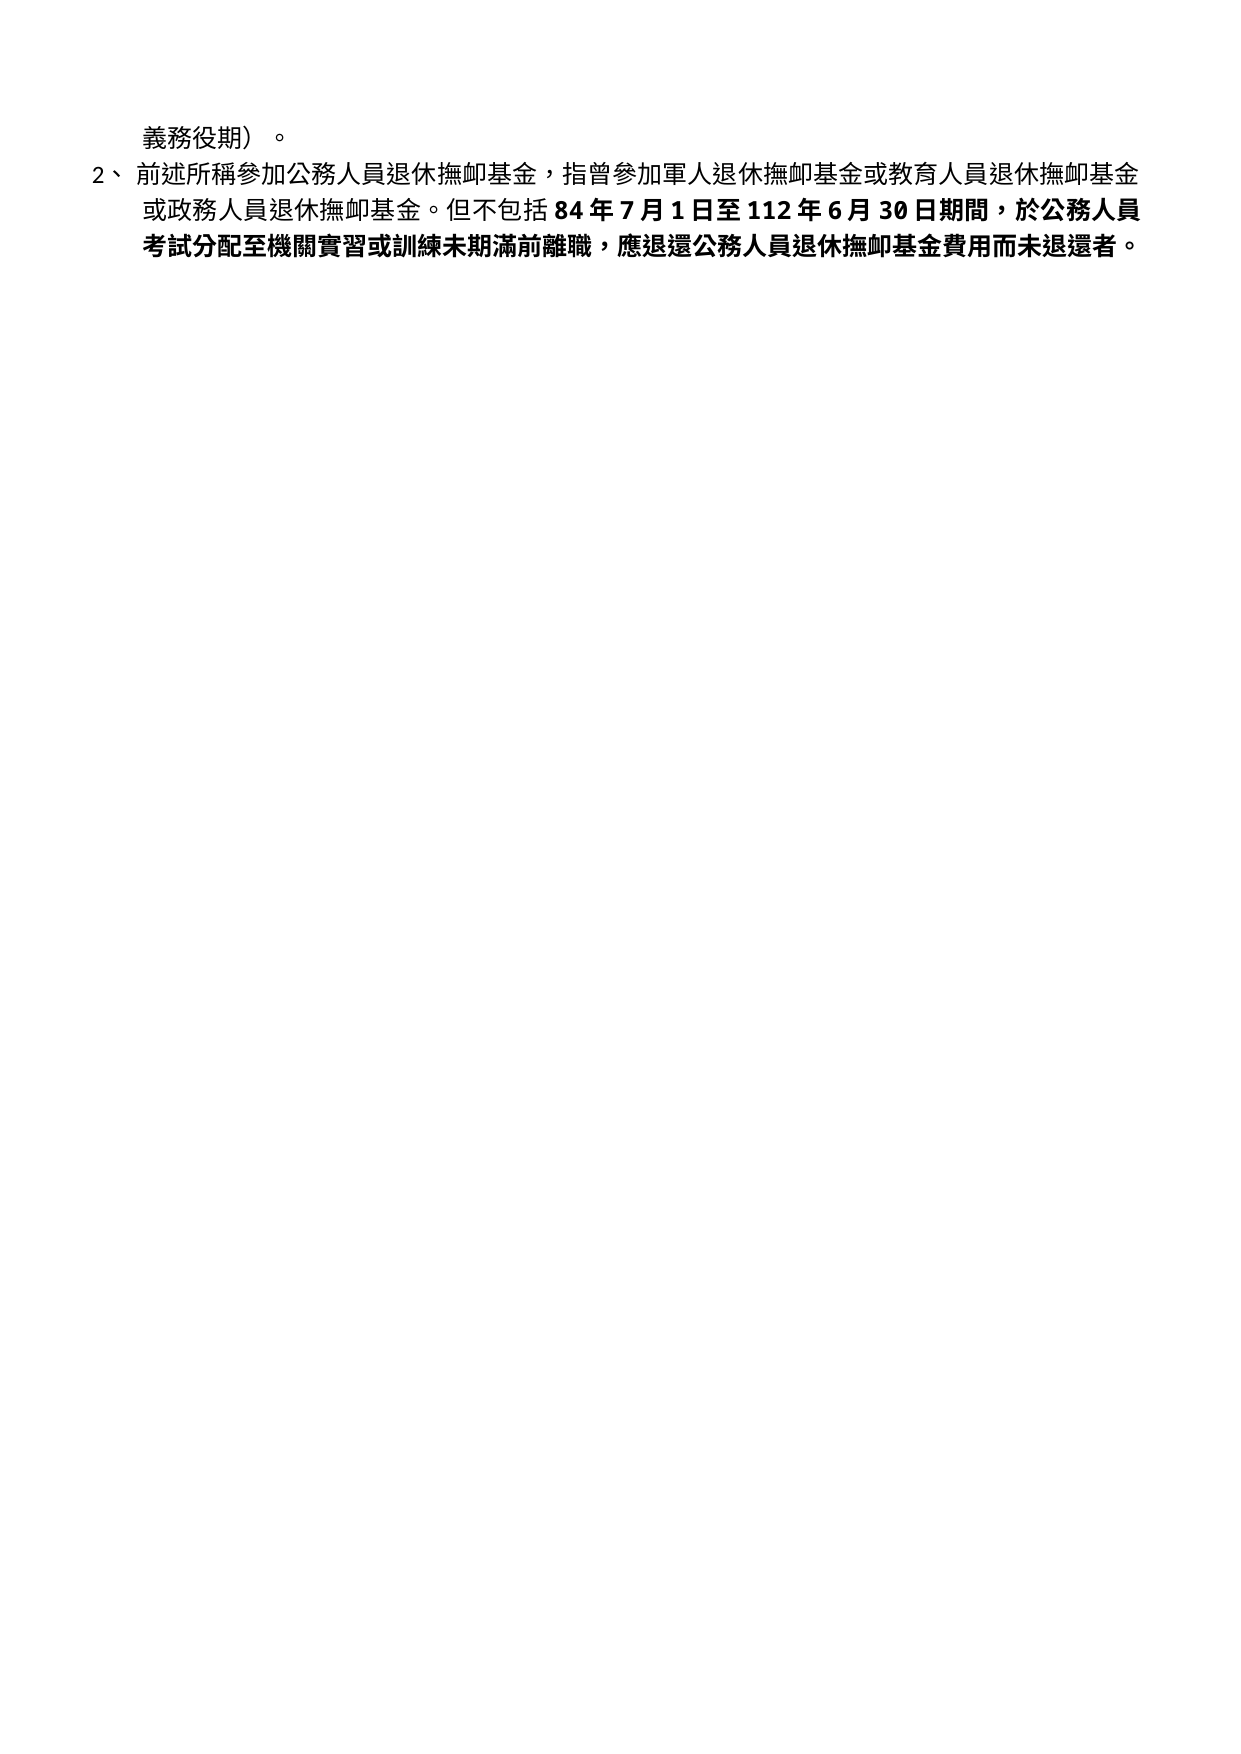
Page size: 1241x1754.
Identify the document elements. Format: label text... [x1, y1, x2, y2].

list 前述所稱參加公務人員退休撫卹基金，指曾參加軍人退休撫卹基金或教育人員退休撫卹基金或政務人員退休撫卹基金。但不包括84年7月1日至112年6月30日期間，於公務人員考試分配至機關實習或訓練未期滿前離職，應退還公務人員退休撫卹基金費用而未退還者。 [92, 154, 1142, 263]
list 義務役期）。 [92, 118, 1142, 154]
